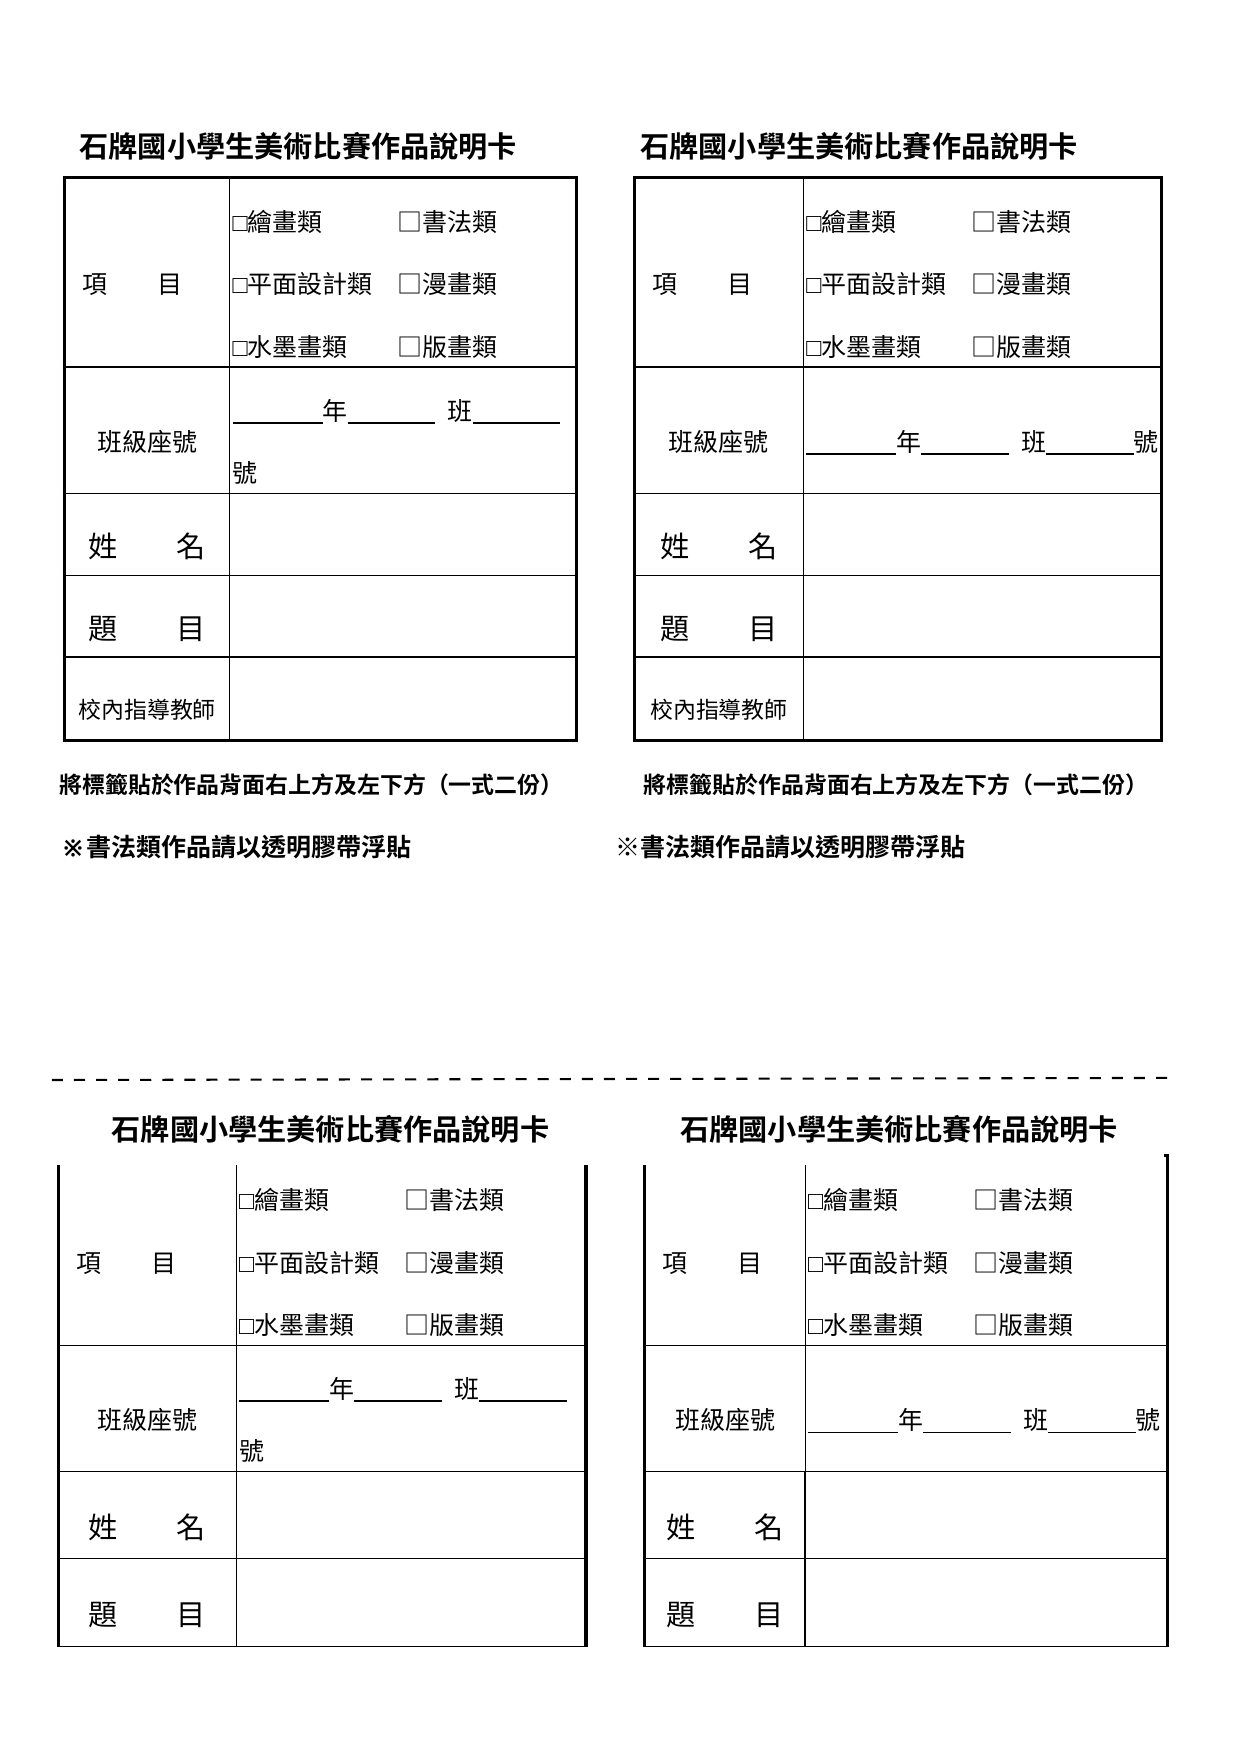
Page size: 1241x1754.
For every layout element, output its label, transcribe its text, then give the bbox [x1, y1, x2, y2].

text 將標籤貼於作品背面右上方及左下方（一式二份） 將標籤貼於作品背面右上方及左下方（一式二份） [59, 742, 1167, 804]
table_header 項 目 [636, 179, 803, 366]
table_cell 年 班 號 [806, 1346, 1166, 1471]
table_cell 班級座號 [636, 368, 803, 492]
table_cell [230, 658, 575, 738]
table_header 項 目 [646, 1165, 805, 1345]
table_cell 校內指導教師 [66, 658, 229, 738]
table_header [578, 176, 633, 738]
table_header 項 目 [66, 179, 229, 366]
table_cell [804, 576, 1160, 656]
table_cell 班級座號 [60, 1346, 236, 1471]
table_cell 題 目 [66, 576, 229, 656]
text 石牌國小學生美術比賽作品說明卡 石牌國小學生美術比賽作品說明卡 [68, 1099, 1149, 1151]
table_cell 年 班 號 [804, 368, 1160, 492]
table_cell 班級座號 [66, 368, 229, 492]
table_cell [230, 576, 575, 656]
table_cell 年 班 號 [237, 1346, 584, 1471]
table_cell [804, 494, 1160, 574]
table_cell [230, 494, 575, 574]
table_cell 題 目 [60, 1559, 236, 1646]
table_cell 校內指導教師 [636, 658, 803, 738]
table_cell 姓 名 [60, 1472, 236, 1558]
table_header □繪畫類 □書法類 □平面設計類 □漫畫類 □水墨畫類 □版畫類 [804, 179, 1160, 366]
table_cell [237, 1559, 584, 1646]
table_cell 題 目 [636, 576, 803, 656]
table_header 項 目 [60, 1165, 236, 1345]
table_cell 年 班 號 [230, 368, 575, 492]
table_cell 姓 名 [636, 494, 803, 574]
table_cell [806, 1472, 1166, 1558]
table_cell [806, 1559, 1166, 1646]
text ※書法類作品請以透明膠帶浮貼 ※書法類作品請以透明膠帶浮貼 [59, 804, 1167, 867]
table_cell 姓 名 [66, 494, 229, 574]
table_header □繪畫類 □書法類 □平面設計類 □漫畫類 □水墨畫類 □版畫類 [230, 179, 575, 366]
table_header □繪畫類 □書法類 □平面設計類 □漫畫類 □水墨畫類 □版畫類 [806, 1157, 1166, 1345]
table_cell [804, 658, 1160, 738]
table_header □繪畫類 □書法類 □平面設計類 □漫畫類 □水墨畫類 □版畫類 [237, 1165, 584, 1345]
table_cell 班級座號 [646, 1346, 805, 1471]
table_cell 題 目 [646, 1559, 804, 1646]
table_cell 姓 名 [646, 1472, 804, 1558]
table_cell [237, 1472, 584, 1558]
table_header [588, 1165, 643, 1646]
